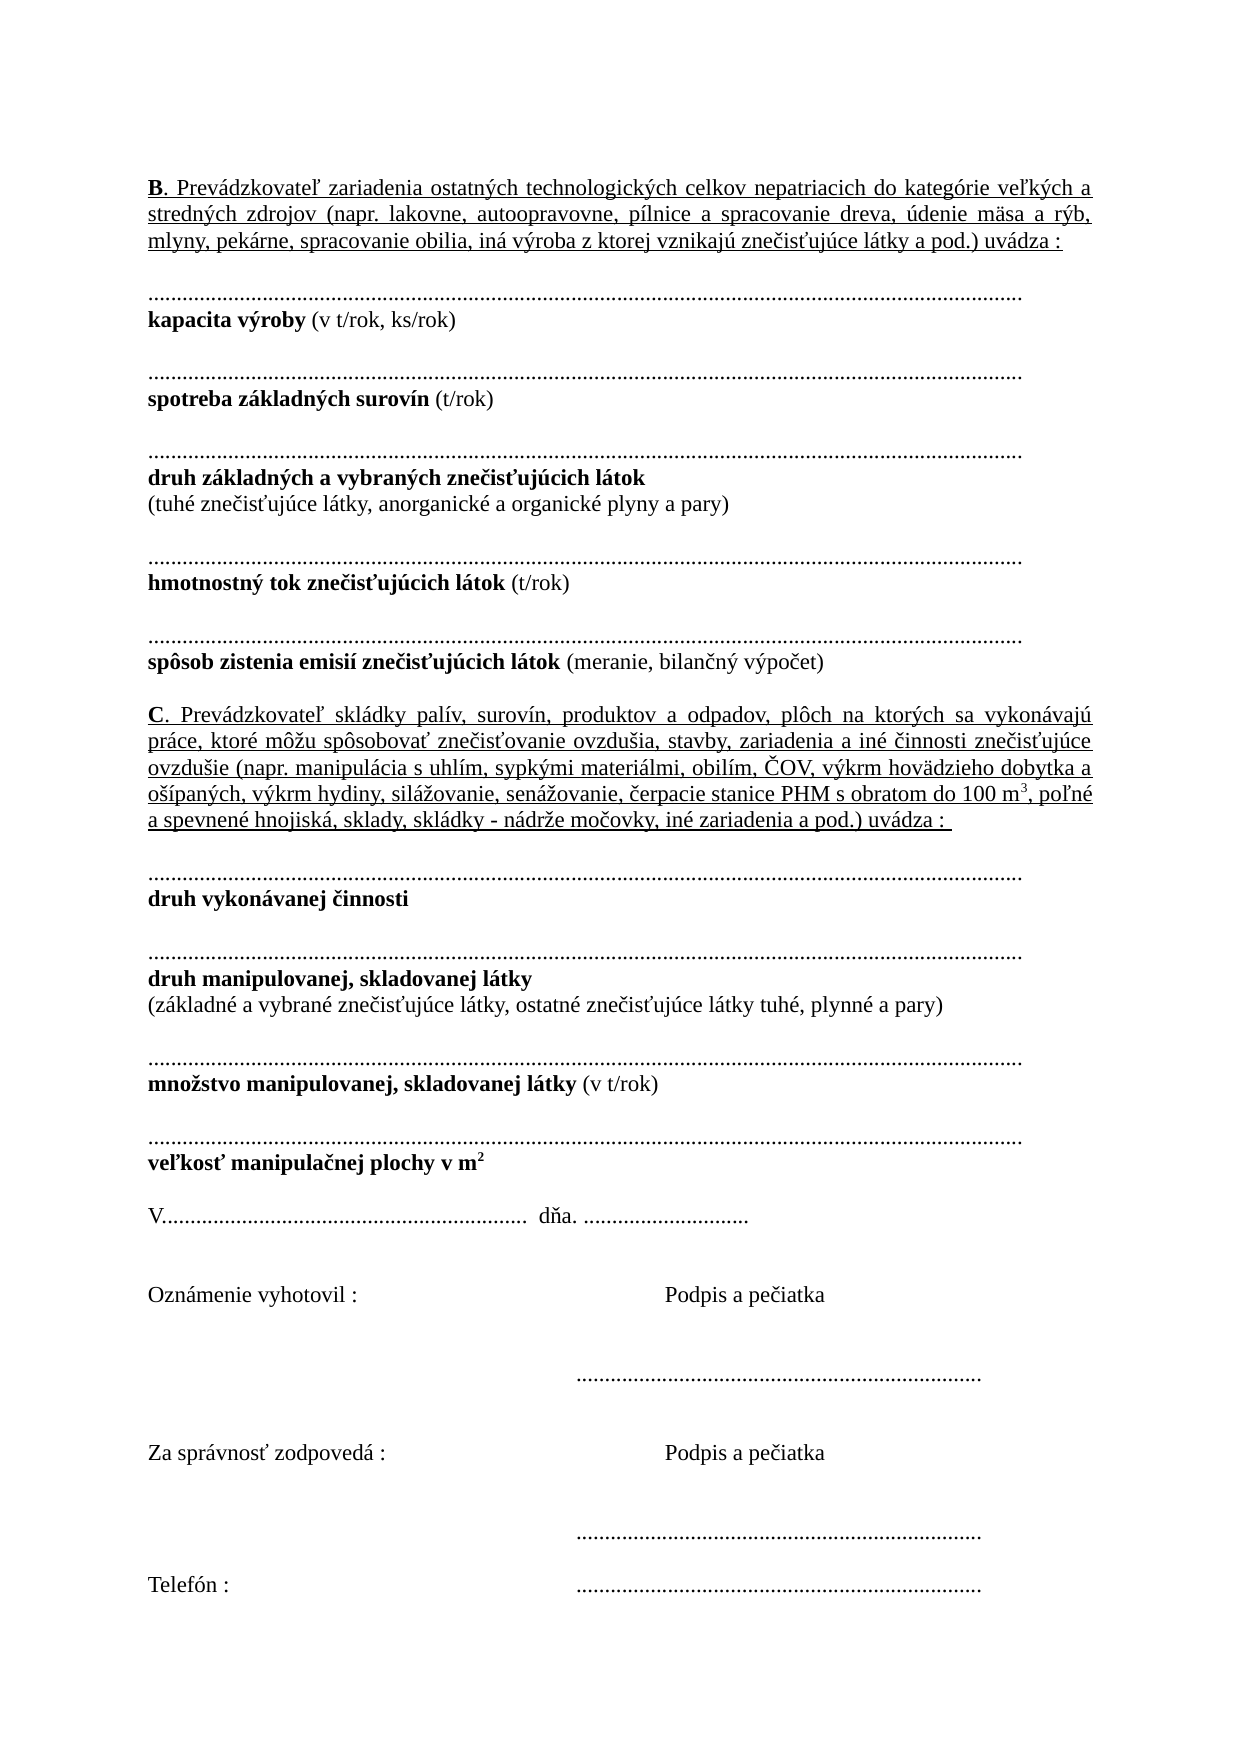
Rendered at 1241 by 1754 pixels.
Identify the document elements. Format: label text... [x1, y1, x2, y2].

text ......................................................................................................................................................... [148, 1123, 1093, 1149]
text hmotnostný tok znečisťujúcich látok (t/rok) [148, 569, 1093, 596]
text kapacita výroby (v t/rok, ks/rok) [148, 306, 1093, 332]
text Telefón : ....................................................................... [148, 1571, 1093, 1597]
text B. Prevádzkovateľ zariadenia ostatných technologických celkov nepatriacich do kategórie veľkých a [148, 174, 1093, 197]
text druh vykonávanej činnosti [148, 886, 1093, 912]
text stredných zdrojov (napr. lakovne, autoopravovne, pílnice a spracovanie dreva, údenie mäsa a rýb, mlyny, pekárne, spracovanie obilia, iná výroba z ktorej vznikajú znečisťujúce látky a pod.) uvádza : [148, 198, 1093, 253]
text práce, ktoré môžu spôsobovať znečisťovanie ovzdušia, stavby, zariadenia a iné činnosti znečisťujúce [148, 725, 1093, 750]
text ......................................................................................................................................................... [148, 437, 1093, 464]
text Za správnosť zodpovedá : Podpis a pečiatka [148, 1439, 1093, 1465]
text ......................................................................................................................................................... [148, 622, 1093, 648]
text a spevnené hnojiská, sklady, skládky - nádrže močovky, iné zariadenia a pod.) uvádza : [148, 804, 1093, 833]
text ....................................................................... [148, 1518, 1093, 1544]
text (tuhé znečisťujúce látky, anorganické a organické plyny a pary) [148, 490, 1093, 517]
text ......................................................................................................................................................... [148, 1044, 1093, 1070]
text ......................................................................................................................................................... [148, 279, 1093, 306]
text ovzdušie (napr. manipulácia s uhlím, sypkými materiálmi, obilím, ČOV, výkrm hovädzieho dobytka a [148, 751, 1093, 777]
text ....................................................................... [148, 1360, 1093, 1386]
text ......................................................................................................................................................... [148, 859, 1093, 886]
text ......................................................................................................................................................... [148, 543, 1093, 569]
text druh základných a vybraných znečisťujúcich látok [148, 464, 1093, 490]
text ošípaných, výkrm hydiny, silážovanie, senážovanie, čerpacie stanice PHM s obratom do 100 m3, poľné [148, 778, 1093, 803]
text (základné a vybrané znečisťujúce látky, ostatné znečisťujúce látky tuhé, plynné a pary) [148, 991, 1093, 1017]
text V................................................................ dňa. ............................. [148, 1202, 1093, 1228]
text ......................................................................................................................................................... [148, 938, 1093, 964]
text druh manipulovanej, skladovanej látky [148, 964, 1093, 991]
text C. Prevádzkovateľ skládky palív, surovín, produktov a odpadov, plôch na ktorých sa vykonávajú [148, 701, 1093, 724]
text množstvo manipulovanej, skladovanej látky (v t/rok) [148, 1070, 1093, 1096]
text veľkosť manipulačnej plochy v m2 [148, 1149, 1093, 1175]
text ......................................................................................................................................................... [148, 358, 1093, 385]
text Oznámenie vyhotovil : Podpis a pečiatka [148, 1281, 1093, 1307]
text spotreba základných surovín (t/rok) [148, 385, 1093, 411]
text spôsob zistenia emisií znečisťujúcich látok (meranie, bilančný výpočet) [148, 648, 1093, 675]
